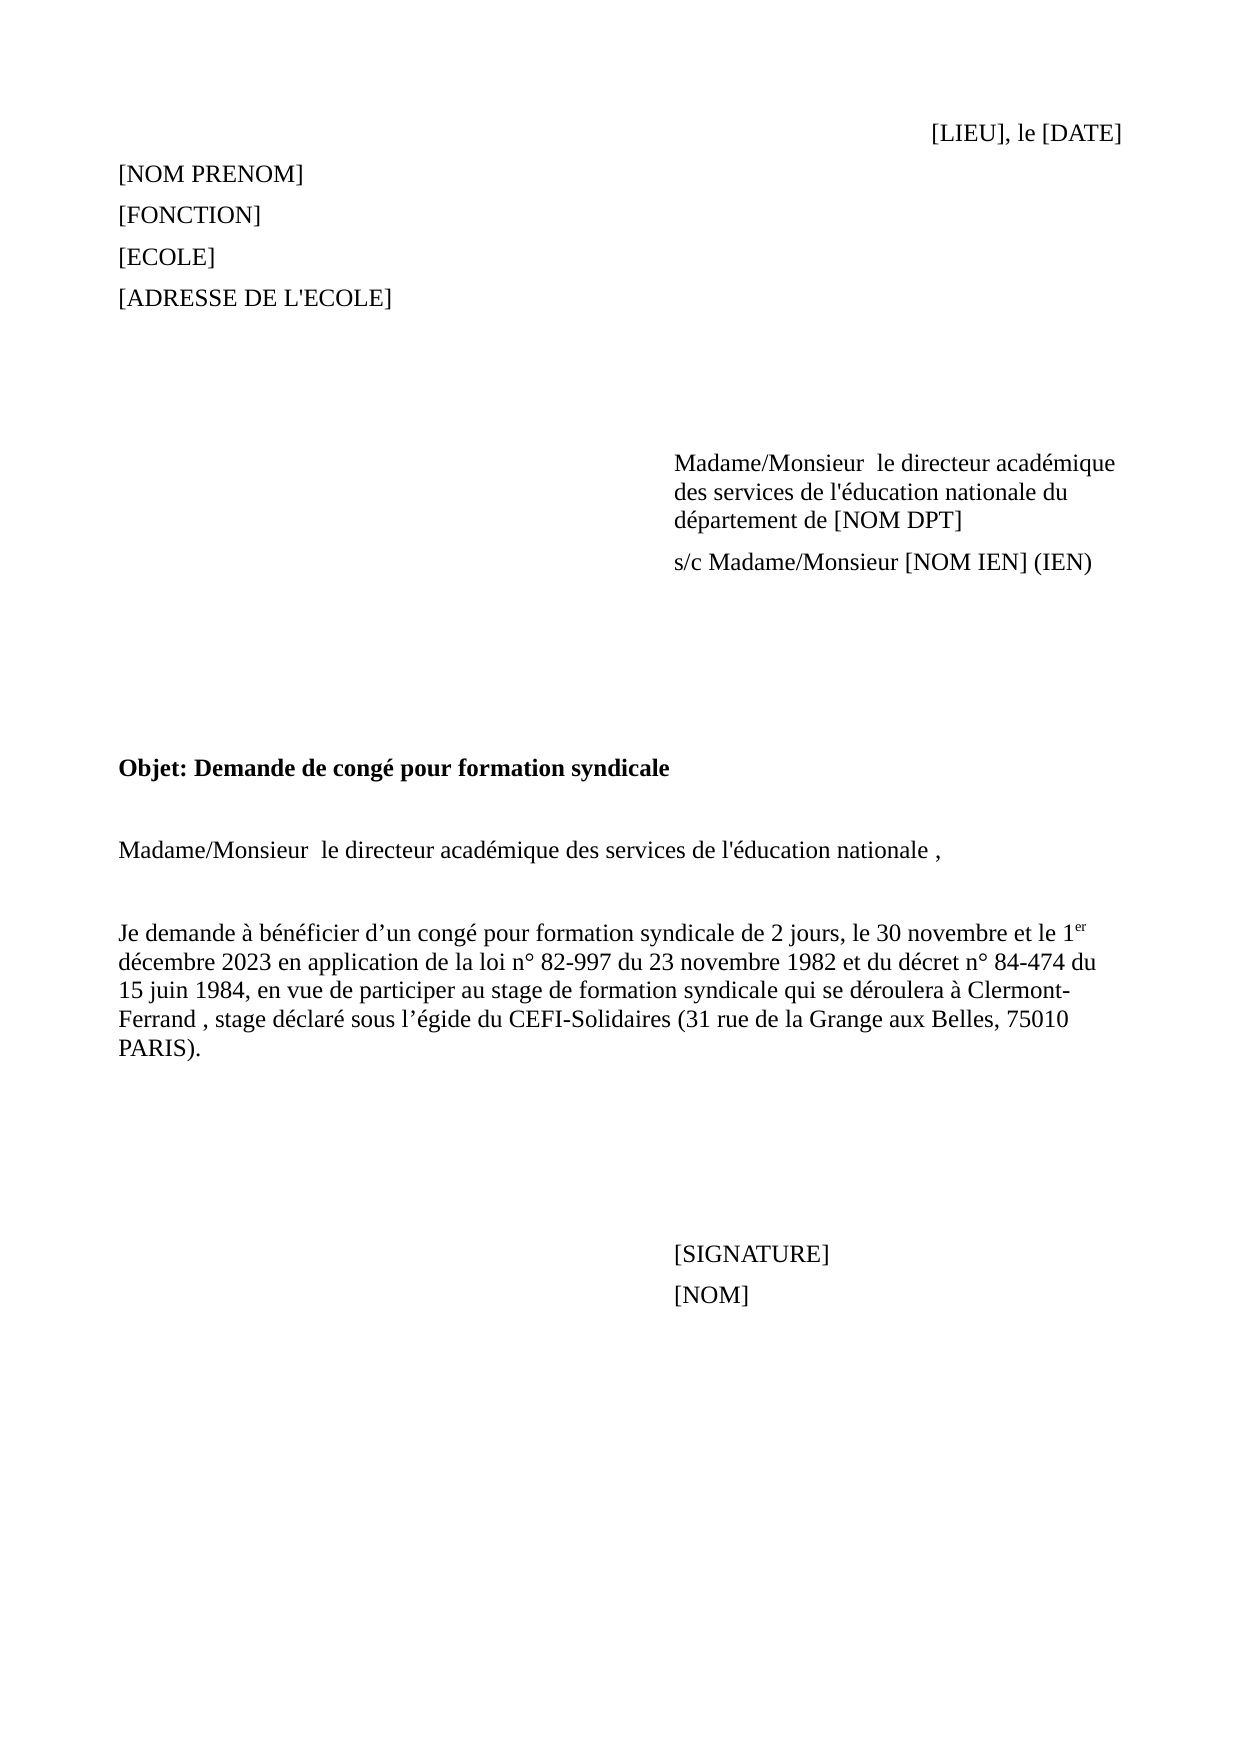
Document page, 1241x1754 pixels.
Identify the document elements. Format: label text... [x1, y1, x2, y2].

text [NOM] [674, 1281, 1122, 1309]
text [NOM PRENOM] [118, 159, 1122, 188]
text [ECOLE] [118, 242, 1122, 271]
text [FONCTION] [118, 201, 1122, 229]
text Je demande à bénéficier d’un congé pour formation syndicale de 2 jours, le 30 novembre et le 1er décembre 2023 en application de la loi n° 82-997 du 23 novembre 1982 et du décret n° 84-474 du 15 juin 1984, en vue de participer au stage de formation syndicale qui se déroulera à Clermont-Ferrand , stage déclaré sous l’égide du CEFI-Solidaires (31 rue de la Grange aux Belles, 75010 PARIS). [118, 918, 1122, 1062]
text s/c Madame/Monsieur [NOM IEN] (IEN) [674, 547, 1122, 576]
text [LIEU], le [DATE] [118, 118, 1122, 147]
text Madame/Monsieur le directeur académique des services de l'éducation nationale du département de [NOM DPT] [674, 448, 1122, 534]
text Madame/Monsieur le directeur académique des services de l'éducation nationale , [118, 836, 1122, 864]
text Objet: Demande de congé pour formation syndicale [118, 753, 1122, 782]
text [SIGNATURE] [674, 1239, 1122, 1268]
text [ADRESSE DE L'ECOLE] [118, 283, 1122, 312]
